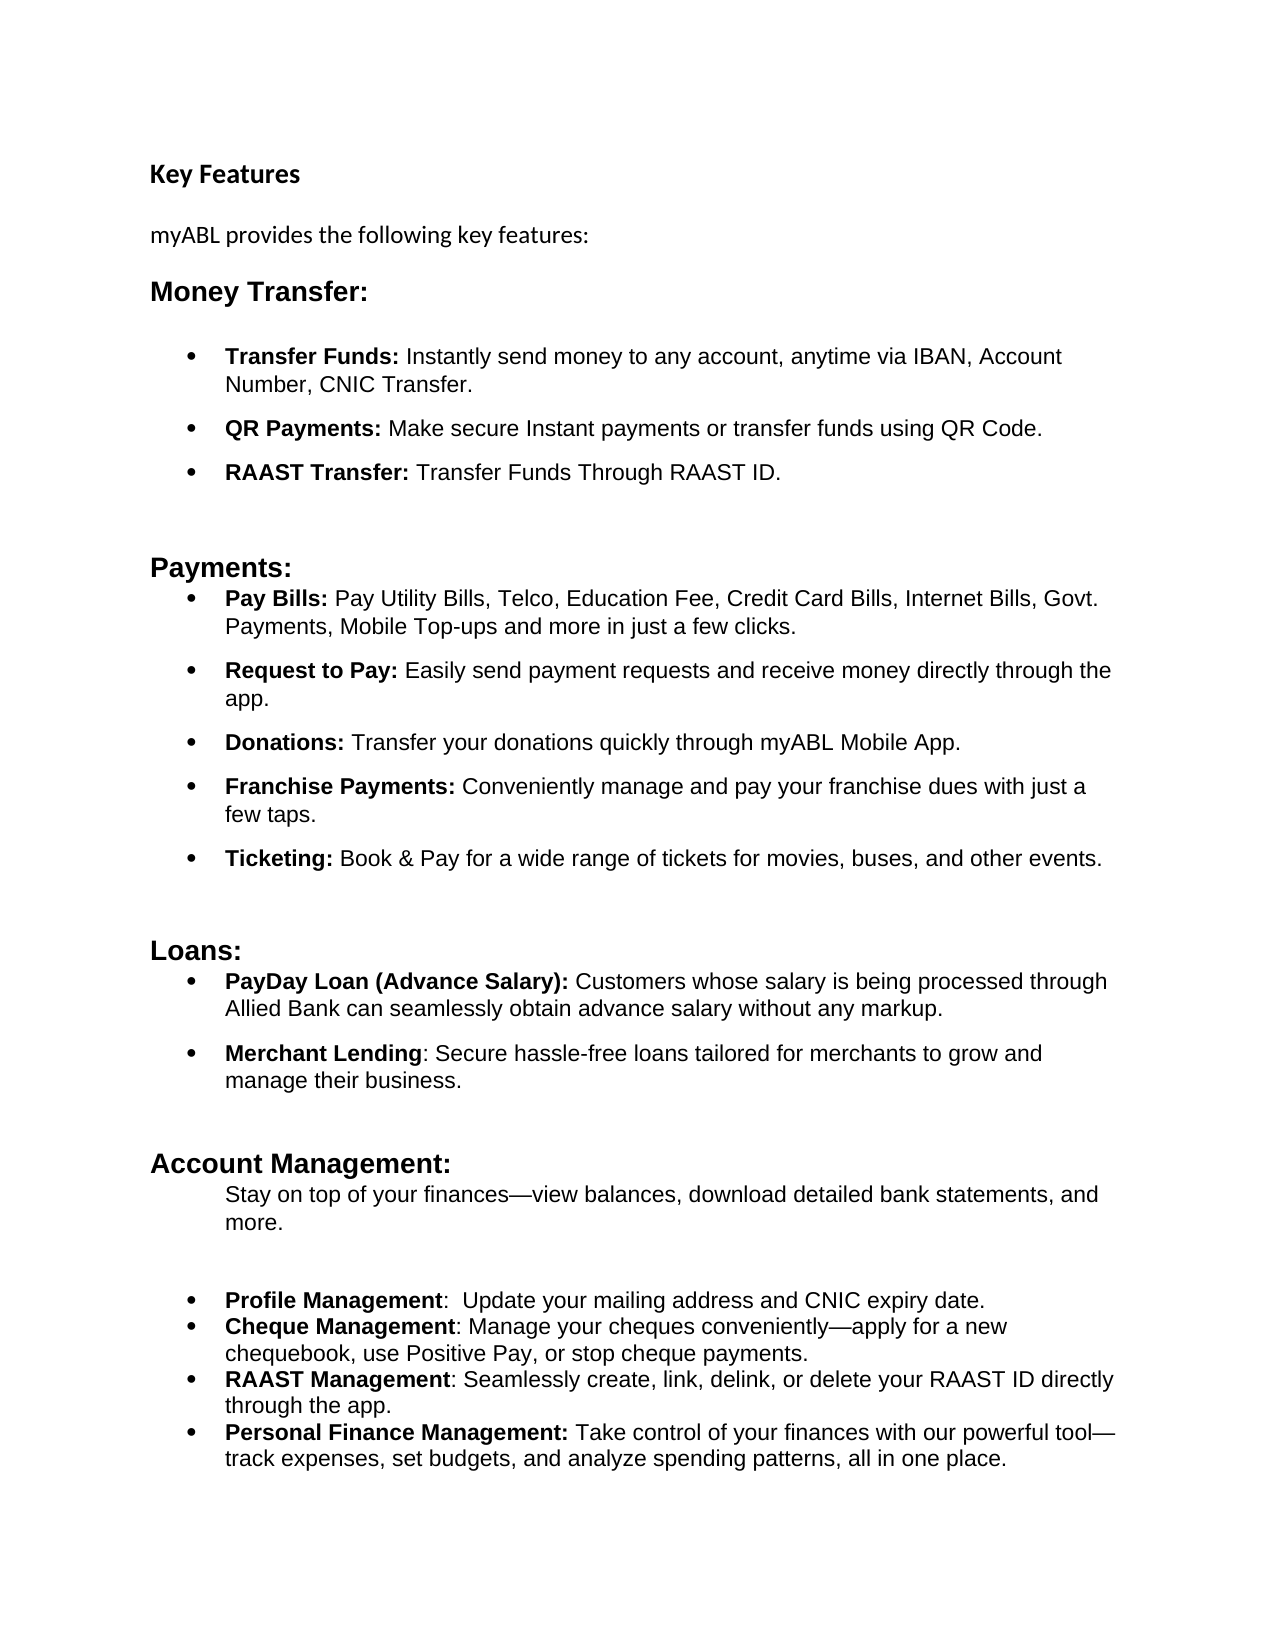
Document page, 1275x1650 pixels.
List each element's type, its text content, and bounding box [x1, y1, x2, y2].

list Cheque Management: Manage your cheques conveniently—apply for a new chequebook, use Positive Pay, or stop cheque payments. [187, 1313, 1126, 1366]
text Account Management: [150, 1147, 1126, 1179]
text Payments: [150, 551, 599, 584]
list Personal Finance Management: Take control of your finances with our powerful tool—track expenses, set budgets, and analyze spending patterns, all in one place. [187, 1418, 1126, 1471]
list Request to Pay: Easily send payment requests and receive money directly through the app. [187, 657, 1126, 711]
list RAAST Management: Seamlessly create, link, delink, or delete your RAAST ID directly through the app. [187, 1366, 1126, 1418]
list RAAST Transfer: Transfer Funds Through RAAST ID. [187, 459, 1126, 486]
text Money Transfer: [150, 275, 599, 308]
list Franchise Payments: Conveniently manage and pay your franchise dues with just a few taps. [187, 773, 1126, 827]
list Ticketing: Book & Pay for a wide range of tickets for movies, buses, and other events. [187, 845, 1126, 872]
text Loans: [150, 934, 599, 966]
list PayDay Loan (Advance Salary): Customers whose salary is being processed through Allied Bank can seamlessly obtain advance salary without any markup. [187, 968, 1126, 1022]
text myABL provides the following key features: [150, 219, 599, 249]
list Stay on top of your finances—view balances, download detailed bank statements, and more. [225, 1181, 1126, 1235]
text Key Features [150, 156, 599, 190]
list Profile Management: Update your mailing address and CNIC expiry date. [187, 1287, 1126, 1313]
list Pay Bills: Pay Utility Bills, Telco, Education Fee, Credit Card Bills, Internet Bills, Govt. Payments, Mobile Top-ups and more in just a few clicks. [187, 585, 1126, 639]
list Donations: Transfer your donations quickly through myABL Mobile App. [187, 729, 1126, 755]
list Transfer Funds: Instantly send money to any account, anytime via IBAN, Account Number, CNIC Transfer. [187, 343, 1126, 397]
list QR Payments: Make secure Instant payments or transfer funds using QR Code. [187, 415, 1126, 441]
list Merchant Lending: Secure hassle-free loans tailored for merchants to grow and manage their business. [187, 1039, 1126, 1093]
